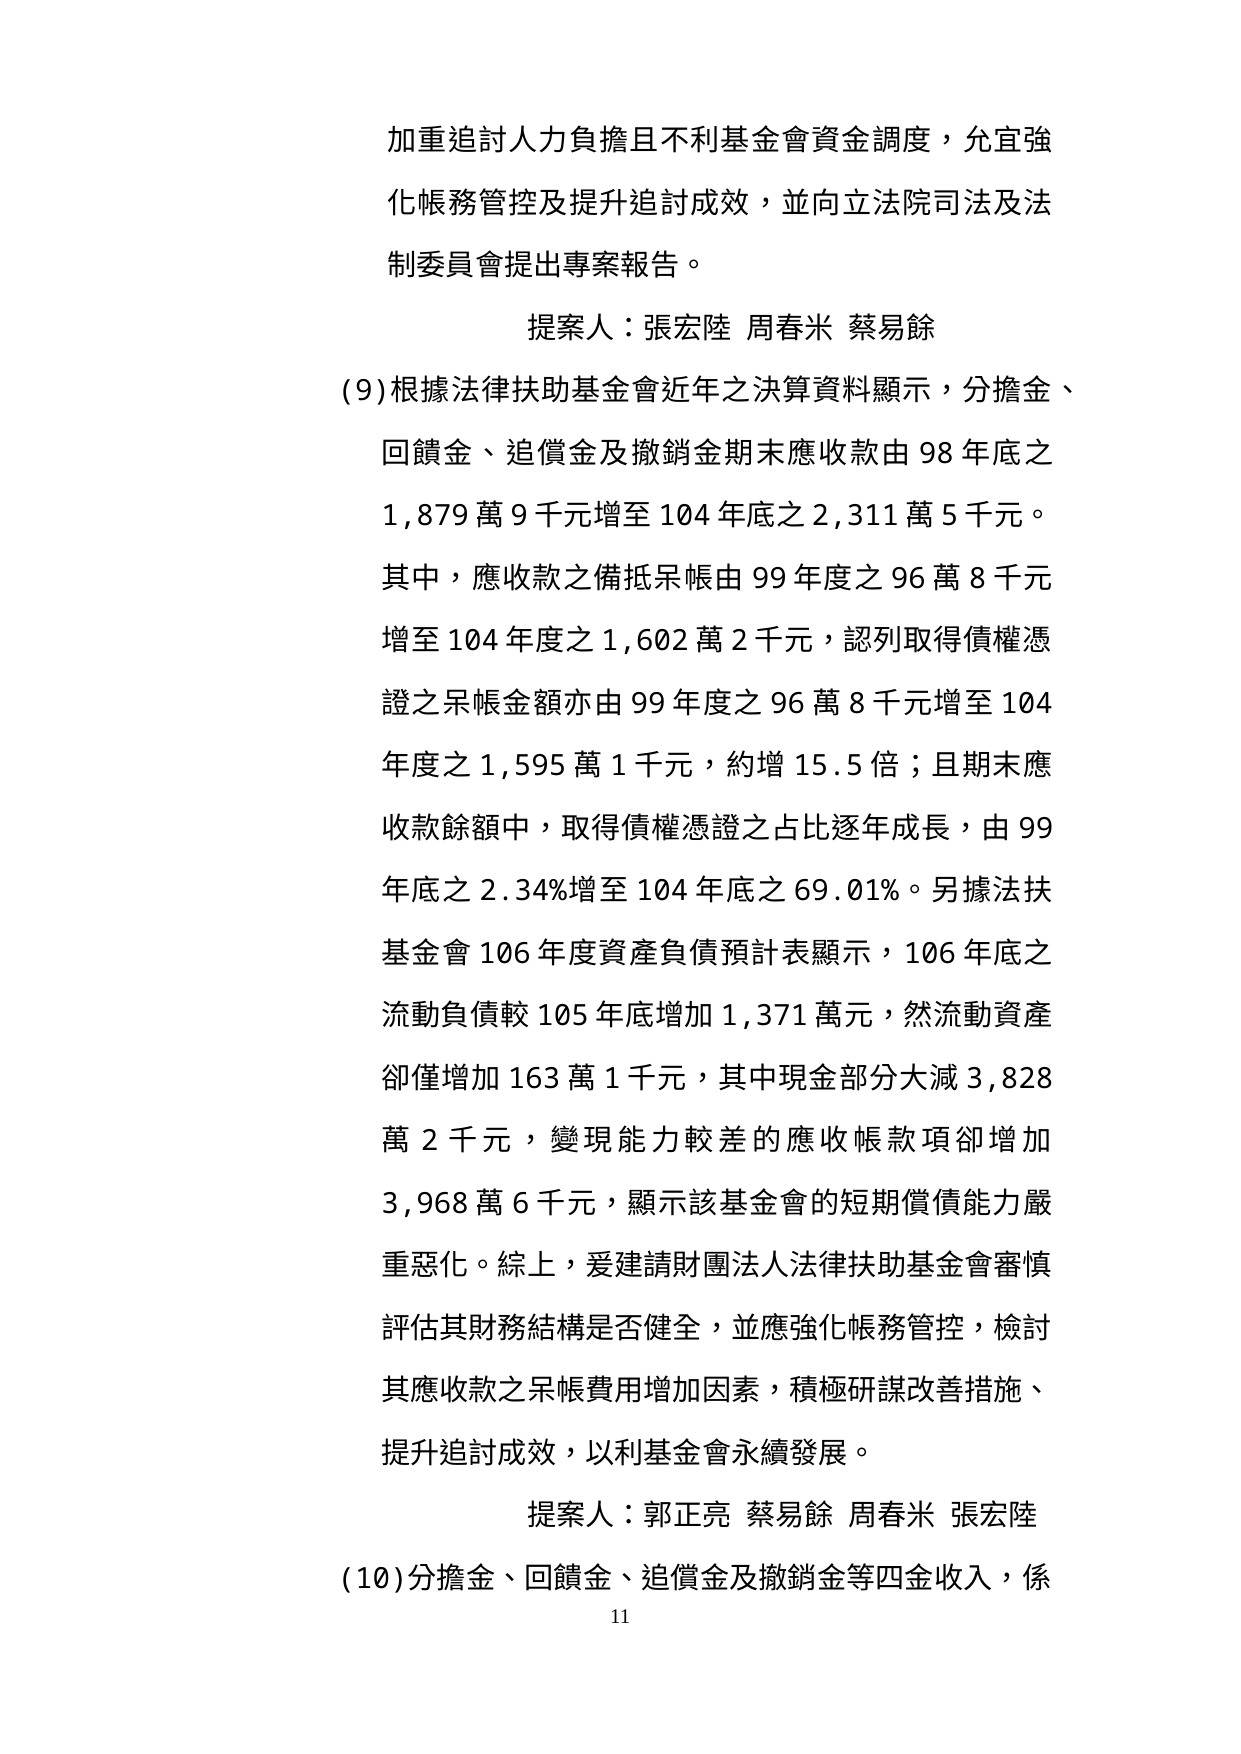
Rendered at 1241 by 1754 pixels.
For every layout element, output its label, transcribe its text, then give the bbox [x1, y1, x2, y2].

text 加重追討人力負擔且不利基金會資金調度，允宜強化帳務管控及提升追討成效，並向立法院司法及法制委員會提出專案報告。 [387, 96, 1053, 284]
text (9)根據法律扶助基金會近年之決算資料顯示，分擔金、回饋金、追償金及撤銷金期末應收款由98年底之1,879萬9千元增至104年底之2,311萬5千元。其中，應收款之備抵呆帳由99年度之96萬8千元增至104年度之1,602萬2千元，認列取得債權憑證之呆帳金額亦由99年度之96萬8千元增至104年度之1,595萬1千元，約增15.5倍；且期末應收款餘額中，取得債權憑證之占比逐年成長，由99年底之2.34%增至104年底之69.01%。另據法扶基金會106年度資產負債預計表顯示，106年底之流動負債較105年底增加1,371萬元，然流動資產卻僅增加163萬1千元，其中現金部分大減3,828萬2千元，變現能力較差的應收帳款項卻增加3,968萬6千元，顯示該基金會的短期償債能力嚴重惡化。綜上，爰建請財團法人法律扶助基金會審慎評估其財務結構是否健全，並應強化帳務管控，檢討其應收款之呆帳費用增加因素，積極研謀改善措施、提升追討成效，以利基金會永續發展。 [337, 346, 1053, 1471]
text (10)分擔金、回饋金、追償金及撤銷金等四金收入，係 [337, 1534, 1053, 1596]
text 提案人：郭正亮 蔡易餘 周春米 張宏陸 [527, 1471, 1053, 1534]
text 提案人：張宏陸 周春米 蔡易餘 [527, 284, 1053, 346]
